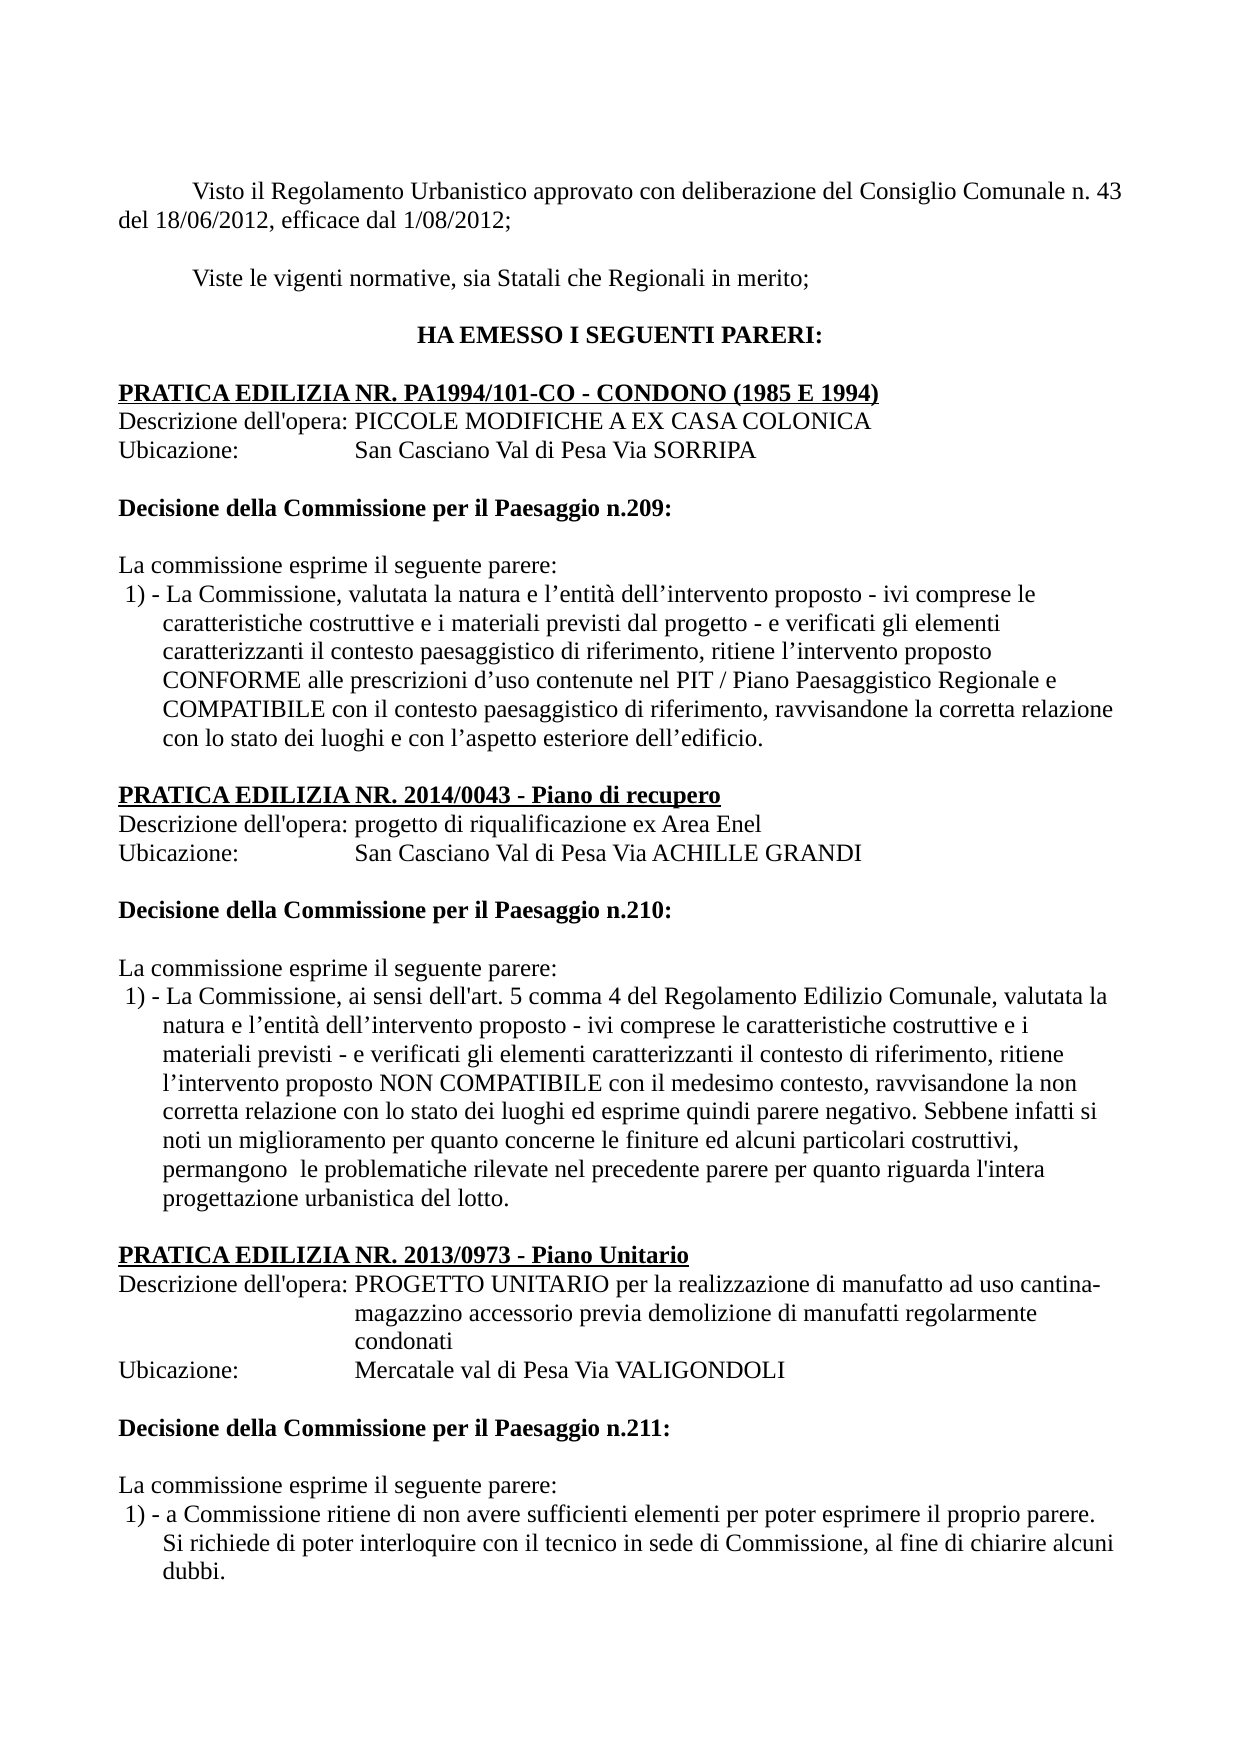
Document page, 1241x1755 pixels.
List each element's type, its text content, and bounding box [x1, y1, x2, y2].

text Ubicazione: San Casciano Val di Pesa Via SORRIPA [118, 435, 1122, 464]
text La commissione esprime il seguente parere: [118, 953, 1122, 981]
text Viste le vigenti normative, sia Statali che Regionali in merito; [118, 263, 1122, 291]
text La commissione esprime il seguente parere: [118, 550, 1122, 579]
text Ubicazione: Mercatale val di Pesa Via VALIGONDOLI [118, 1355, 1122, 1384]
text 1) - La Commissione, valutata la natura e l’entità dell’intervento proposto - ivi comprese le caratteristiche costruttive e i materiali previsti dal progetto - e verificati gli elementi caratterizzanti il contesto paesaggistico di riferimento, ritiene l’intervento proposto CONFORME alle prescrizioni d’uso contenute nel PIT / Piano Paesaggistico Regionale e COMPATIBILE con il contesto paesaggistico di riferimento, ravvisandone la corretta relazione con lo stato dei luoghi e con l’aspetto esteriore dell’edificio. [118, 579, 1122, 751]
text Decisione della Commissione per il Paesaggio n.211: [118, 1413, 1122, 1441]
text PRATICA EDILIZIA NR. 2013/0973 - Piano Unitario [118, 1240, 1122, 1269]
text Descrizione dell'opera: PROGETTO UNITARIO per la realizzazione di manufatto ad uso cantina-magazzino accessorio previa demolizione di manufatti regolarmente condonati [118, 1269, 1122, 1355]
text 1) - a Commissione ritiene di non avere sufficienti elementi per poter esprimere il proprio parere. Si richiede di poter interloquire con il tecnico in sede di Commissione, al fine di chiarire alcuni dubbi. [118, 1499, 1122, 1585]
text Decisione della Commissione per il Paesaggio n.209: [118, 493, 1122, 521]
text Visto il Regolamento Urbanistico approvato con deliberazione del Consiglio Comunale n. 43 del 18/06/2012, efficace dal 1/08/2012; [118, 176, 1122, 234]
text 1) - La Commissione, ai sensi dell'art. 5 comma 4 del Regolamento Edilizio Comunale, valutata la natura e l’entità dell’intervento proposto - ivi comprese le caratteristiche costruttive e i materiali previsti - e verificati gli elementi caratterizzanti il contesto di riferimento, ritiene l’intervento proposto NON COMPATIBILE con il medesimo contesto, ravvisandone la non corretta relazione con lo stato dei luoghi ed esprime quindi parere negativo. Sebbene infatti si noti un miglioramento per quanto concerne le finiture ed alcuni particolari costruttivi, permangono le problematiche rilevate nel precedente parere per quanto riguarda l'intera progettazione urbanistica del lotto. [118, 981, 1122, 1211]
text La commissione esprime il seguente parere: [118, 1470, 1122, 1499]
text Descrizione dell'opera: PICCOLE MODIFICHE A EX CASA COLONICA [118, 406, 1122, 435]
text PRATICA EDILIZIA NR. 2014/0043 - Piano di recupero [118, 780, 1122, 809]
text Decisione della Commissione per il Paesaggio n.210: [118, 895, 1122, 924]
text PRATICA EDILIZIA NR. PA1994/101-CO - CONDONO (1985 E 1994) [118, 378, 1122, 406]
text Descrizione dell'opera: progetto di riqualificazione ex Area Enel [118, 809, 1122, 838]
text HA EMESSO I SEGUENTI PARERI: [118, 320, 1122, 349]
text Ubicazione: San Casciano Val di Pesa Via ACHILLE GRANDI [118, 838, 1122, 866]
